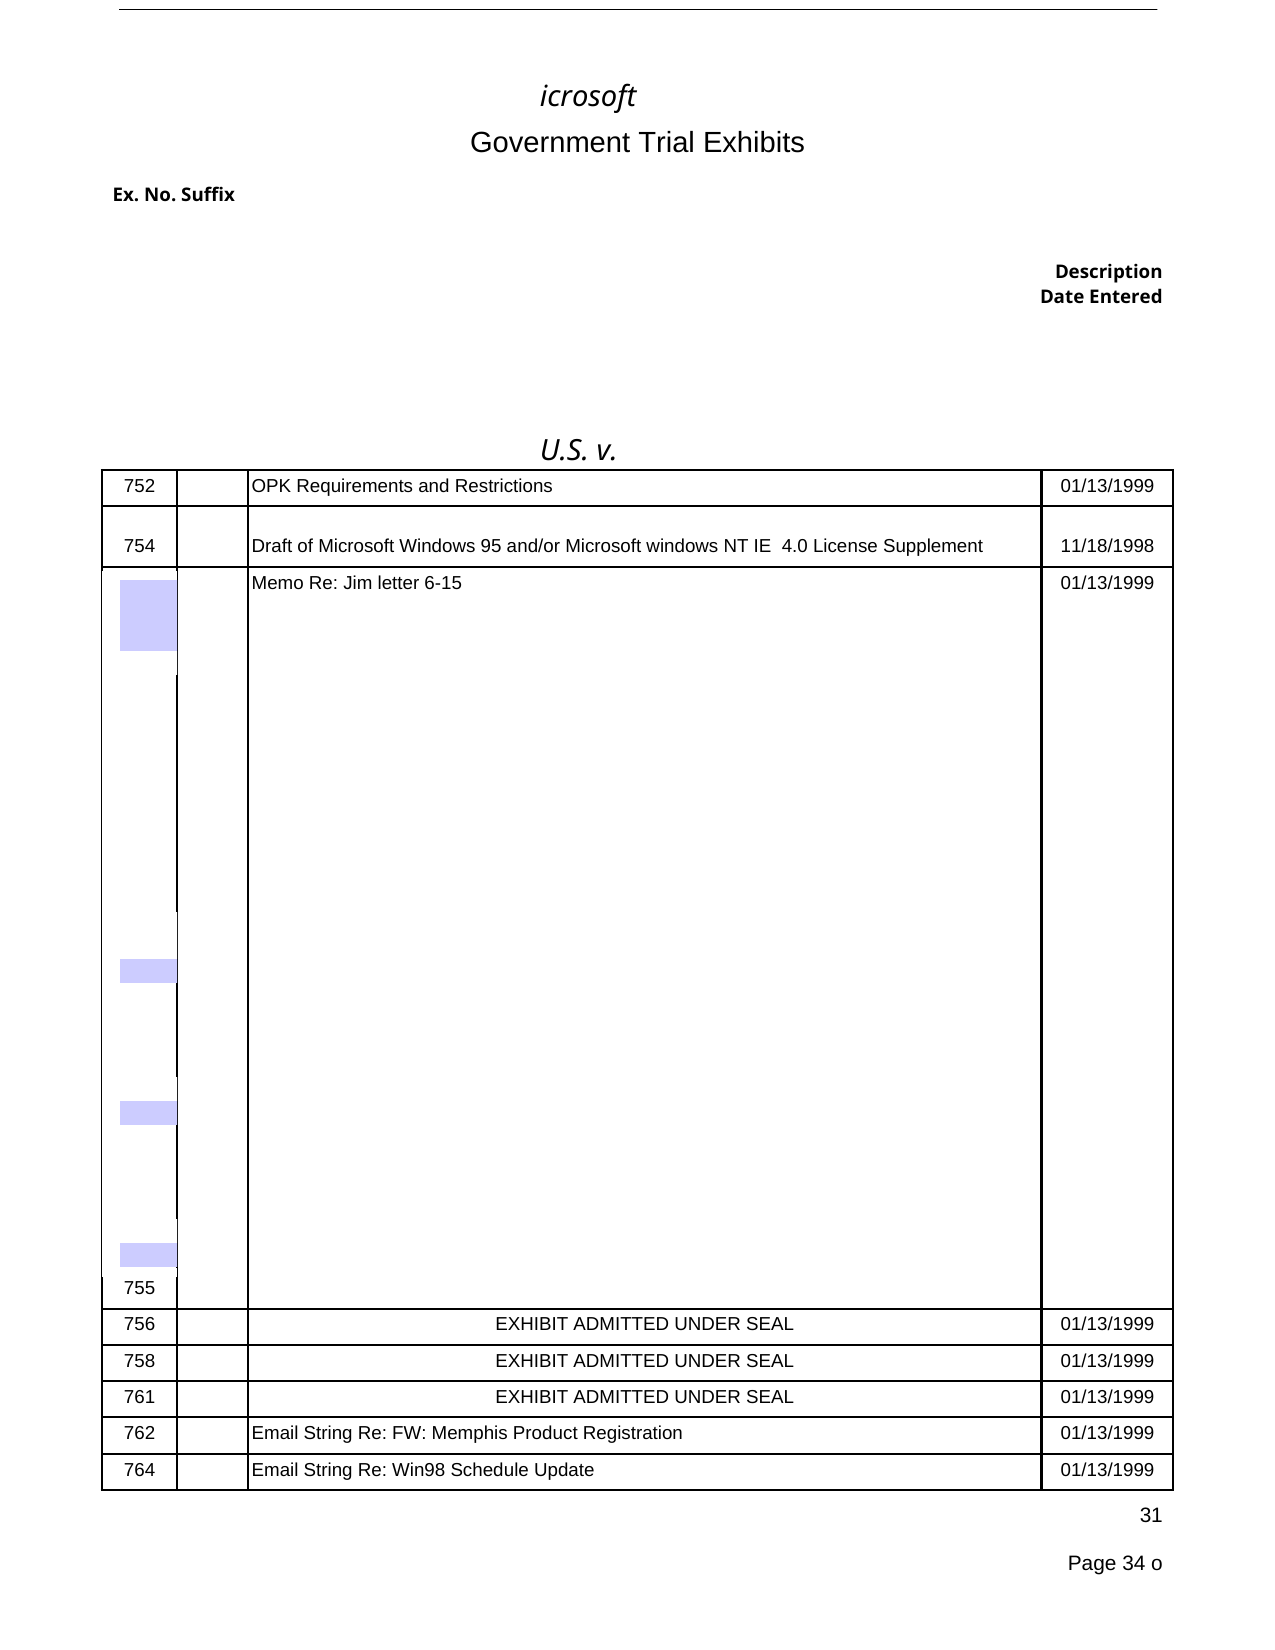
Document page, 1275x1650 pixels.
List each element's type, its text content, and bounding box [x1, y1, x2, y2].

table_cell Email String Re: FW: Memphis Product Registration [249, 1418, 1040, 1453]
table_cell EXHIBIT ADMITTED UNDER SEAL [249, 1382, 1040, 1416]
table_cell [178, 471, 247, 505]
table_cell EXHIBIT ADMITTED UNDER SEAL [249, 1346, 1040, 1380]
table_cell Email String Re: Win98 Schedule Update [249, 1455, 1040, 1489]
table_cell 762 [103, 1418, 176, 1453]
table_cell 01/13/1999 [1043, 1455, 1172, 1489]
table_cell [178, 1346, 247, 1380]
table_cell 755 [102, 568, 177, 1307]
table_cell 11/18/1998 [1043, 507, 1172, 566]
table_cell 758 [103, 1346, 176, 1380]
table_cell [178, 507, 247, 566]
table_cell 01/13/1999 [1043, 471, 1172, 505]
table_cell [178, 568, 247, 1307]
table_cell 752 [103, 471, 176, 505]
table_cell EXHIBIT ADMITTED UNDER SEAL [249, 1310, 1040, 1344]
table_cell 764 [103, 1455, 176, 1489]
table_cell [178, 1418, 247, 1453]
table_cell 761 [103, 1382, 176, 1416]
table_cell 01/13/1999 [1043, 1418, 1172, 1453]
table_cell 754 [103, 507, 176, 566]
table_cell Memo Re: Jim letter 6-15 [249, 568, 1040, 1307]
table_cell [178, 1455, 247, 1489]
table_cell 01/13/1999 [1043, 1310, 1172, 1344]
table_cell Draft of Microsoft Windows 95 and/or Microsoft windows NT IE 4.0 License Supplement [249, 507, 1040, 566]
table_cell OPK Requirements and Restrictions [249, 471, 1040, 505]
table_cell 01/13/1999 [1043, 1346, 1172, 1380]
table_cell 01/13/1999 [1043, 568, 1172, 1307]
table_cell 756 [103, 1310, 176, 1344]
table_cell [178, 1310, 247, 1344]
table_cell [178, 1382, 247, 1416]
table_cell 01/13/1999 [1043, 1382, 1172, 1416]
